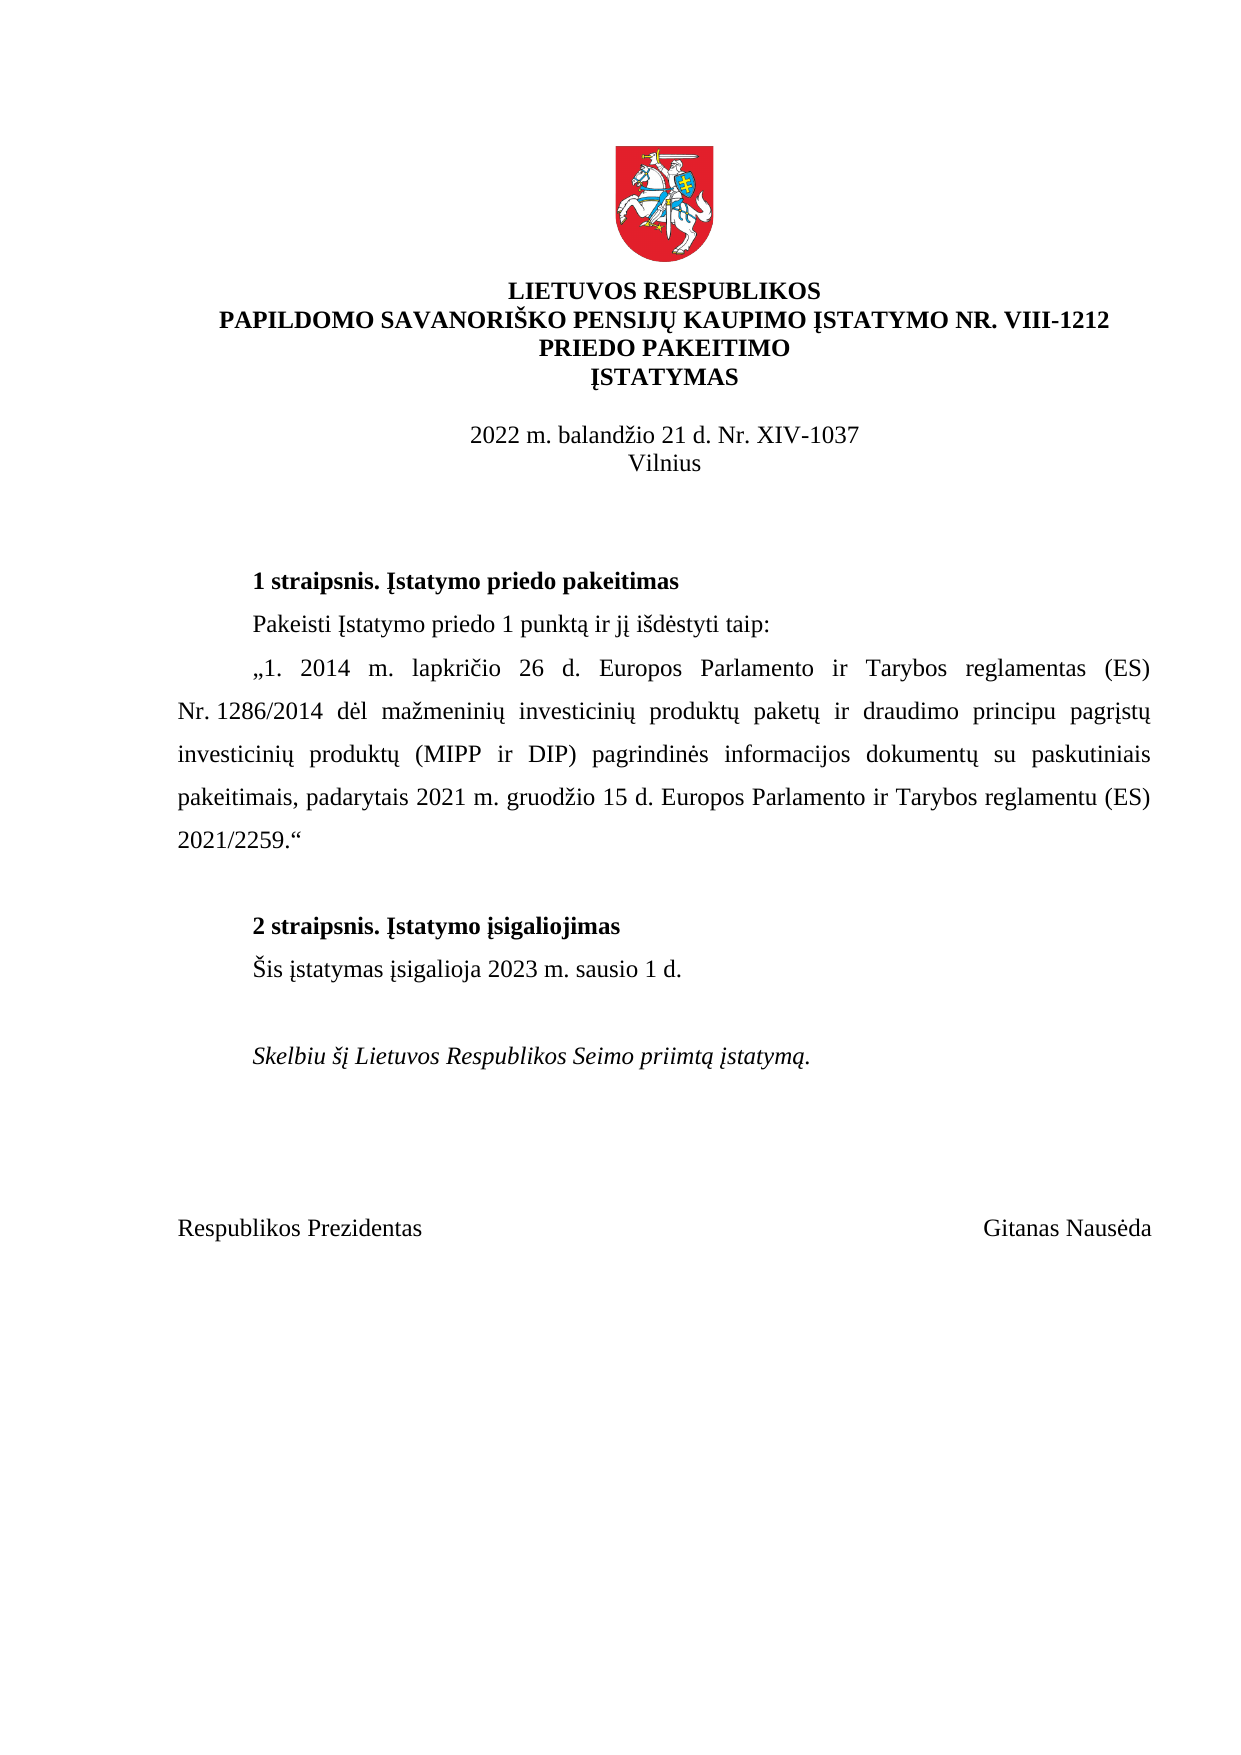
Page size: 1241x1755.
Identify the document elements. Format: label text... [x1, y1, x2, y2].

text ĮSTATYMAS [177, 362, 1152, 391]
text Skelbiu šį Lietuvos Respublikos Seimo priimtą įstatymą. [177, 1041, 1152, 1069]
text 2022 m. balandžio 21 d. Nr. XIV-1037 [177, 420, 1152, 448]
text 2 straipsnis. Įstatymo įsigaliojimas [177, 911, 1152, 940]
text Pakeisti Įstatymo priedo 1 punktą ir jį išdėstyti taip: [177, 609, 1152, 638]
text Respublikos Prezidentas Gitanas Nausėda [177, 1213, 1152, 1242]
text Vilnius [177, 448, 1152, 477]
text LIETUVOS RESPUBLIKOS [177, 276, 1152, 305]
text 1 straipsnis. Įstatymo priedo pakeitimas [177, 566, 1152, 595]
text „1. 2014 m. lapkričio 26 d. Europos Parlamento ir Tarybos reglamentas (ES) Nr. 1286/2014 dėl mažmeninių investicinių produktų paketų ir draudimo principu pagrįstų investicinių produktų (MIPP ir DIP) pagrindinės informacijos dokumentų su paskutiniais pakeitimais, padarytais 2021 m. gruodžio 15 d. Europos Parlamento ir Tarybos reglamentu (ES) 2021/2259.“ [177, 653, 1152, 854]
text PAPILDOMO SAVANORIŠKO PENSIJŲ KAUPIMO ĮSTATYMO NR. VIII-1212 PRIEDO PAKEITIMO [177, 305, 1152, 362]
text Šis įstatymas įsigalioja 2023 m. sausio 1 d. [177, 954, 1152, 983]
